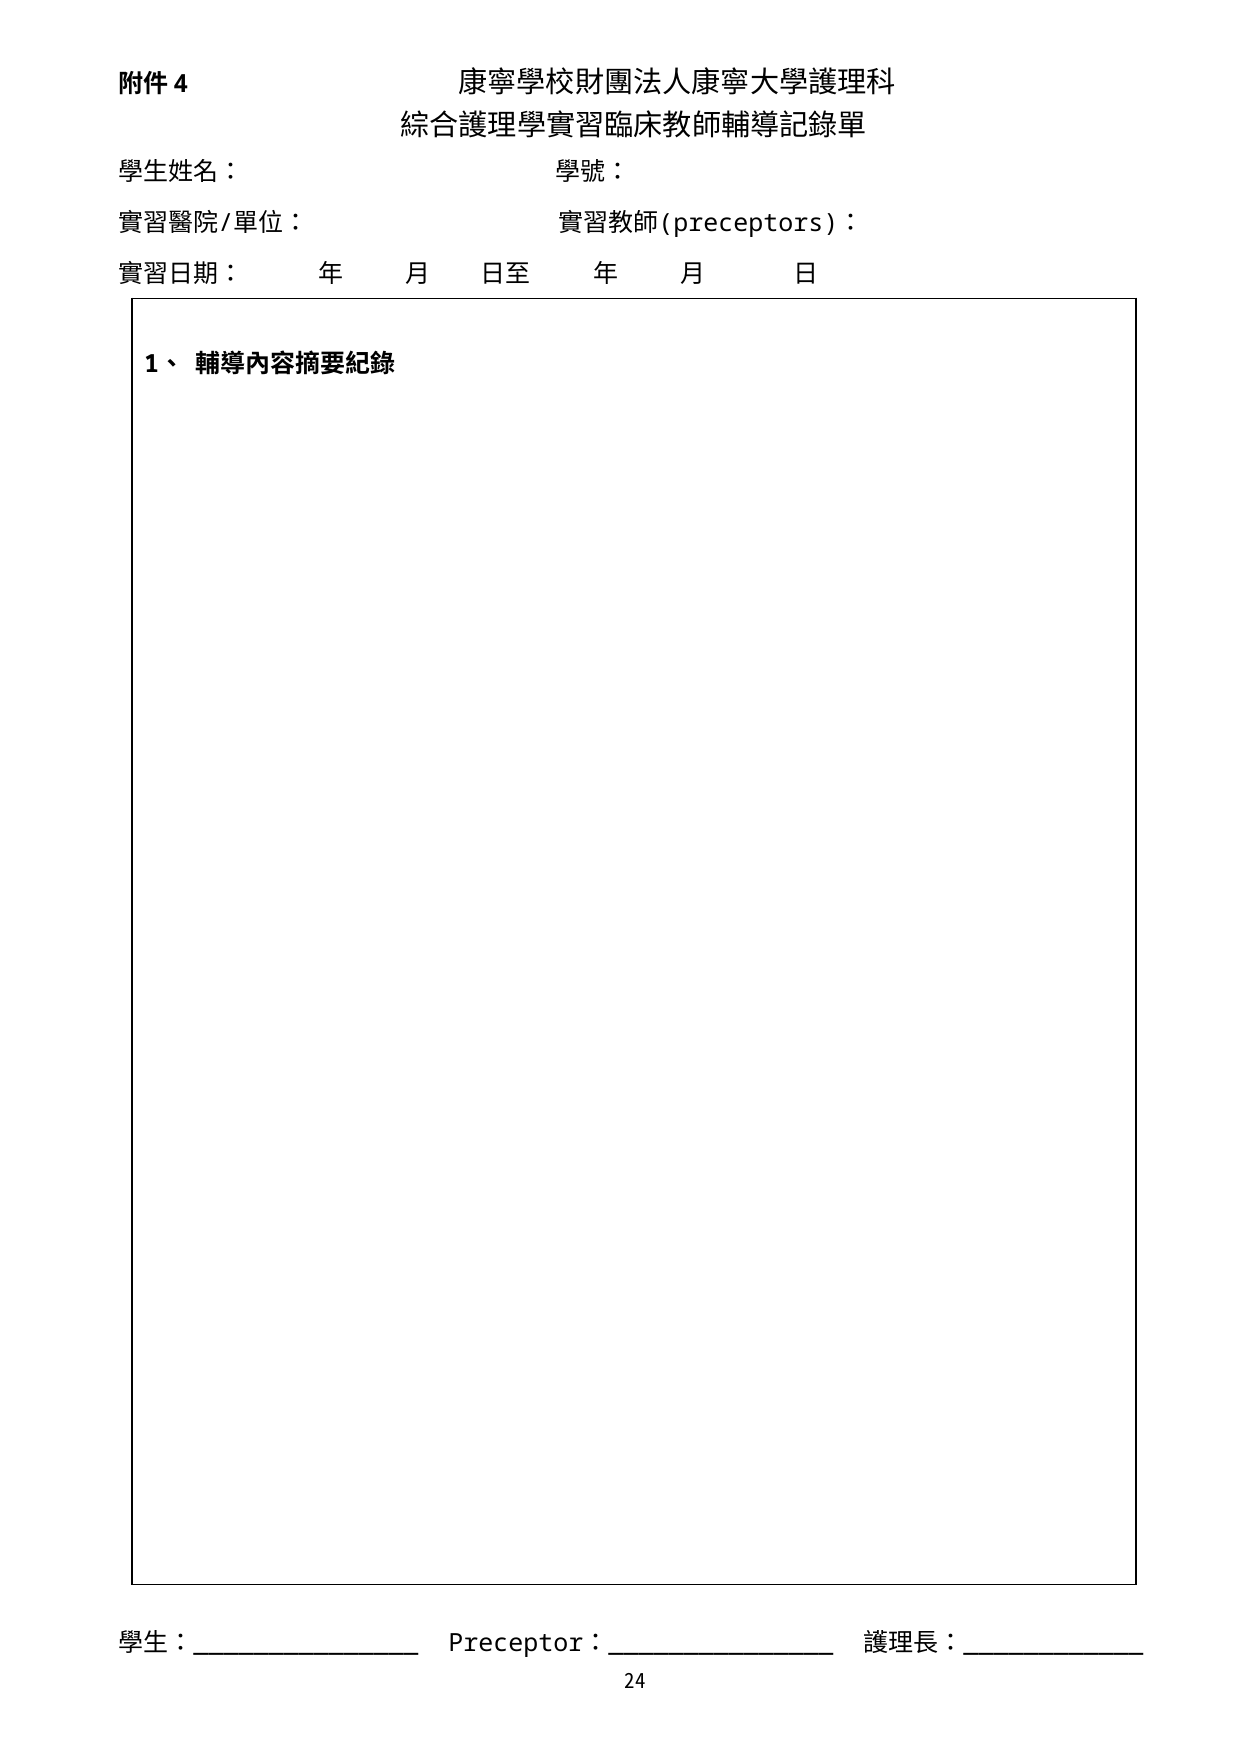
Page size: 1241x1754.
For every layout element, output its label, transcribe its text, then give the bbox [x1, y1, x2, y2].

text 附件4 康寧學校財團法人康寧大學護理科 [118, 59, 1152, 101]
table_header 輔導內容摘要紀錄 [133, 299, 1135, 1583]
text 學生姓名： 學號： [118, 151, 1152, 187]
text 實習醫院/單位： 實習教師(preceptors)： [118, 202, 1152, 239]
text 學生：_______________ Preceptor：_______________ 護理長：____________ [118, 1622, 1152, 1658]
text 綜合護理學實習臨床教師輔導記錄單 [118, 101, 1149, 144]
text 實習日期： 年 月 日至 年 月 日 [118, 254, 1152, 290]
